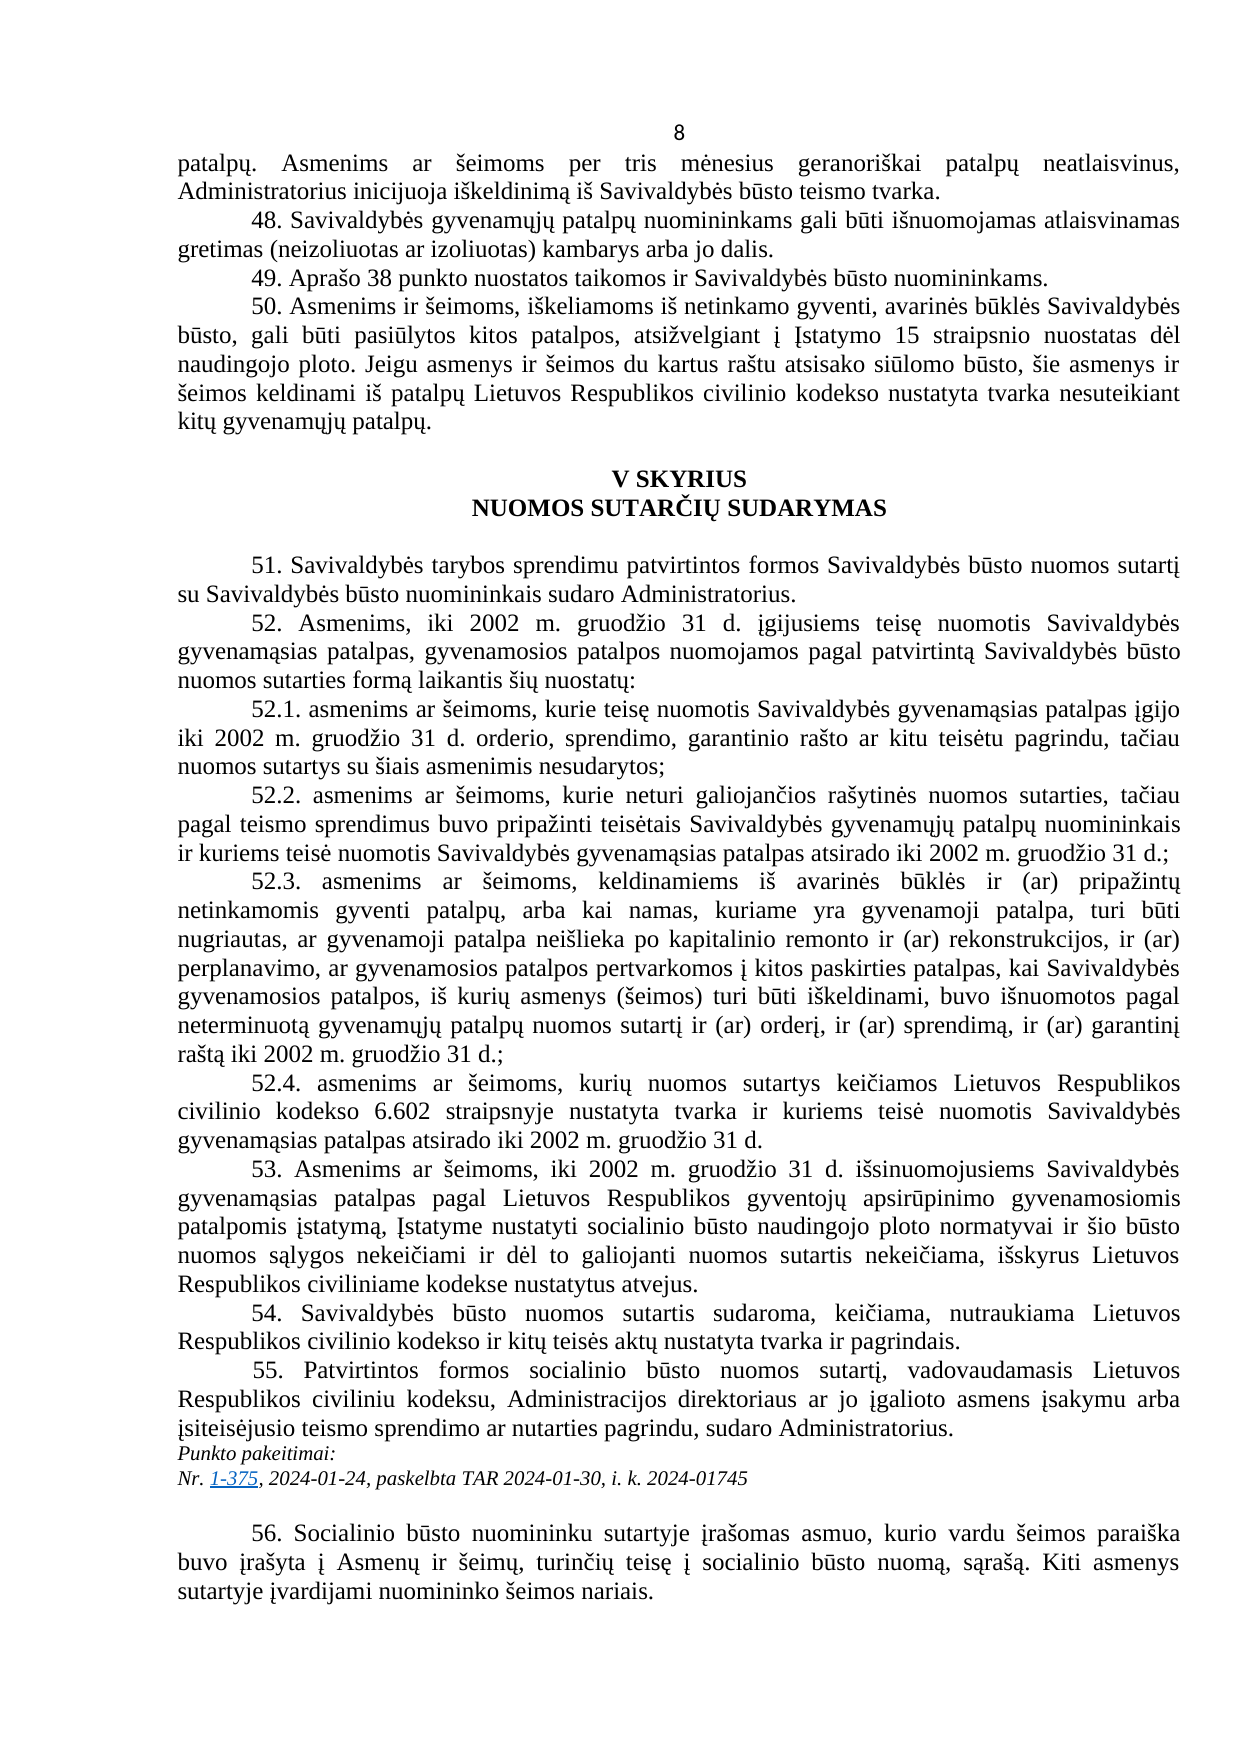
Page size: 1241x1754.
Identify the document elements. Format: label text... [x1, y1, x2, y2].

text V SKYRIUS [177, 464, 1181, 493]
text 51. Savivaldybės tarybos sprendimu patvirtintos formos Savivaldybės būsto nuomos sutartį su Savivaldybės būsto nuomininkais sudaro Administratorius. [177, 550, 1181, 608]
text patalpų. Asmenims ar šeimoms per tris mėnesius geranoriškai patalpų neatlaisvinus, Administratorius inicijuoja iškeldinimą iš Savivaldybės būsto teismo tvarka. [177, 148, 1181, 205]
text 52.2. asmenims ar šeimoms, kurie neturi galiojančios rašytinės nuomos sutarties, tačiau pagal teismo sprendimus buvo pripažinti teisėtais Savivaldybės gyvenamųjų patalpų nuomininkais ir kuriems teisė nuomotis Savivaldybės gyvenamąsias patalpas atsirado iki 2002 m. gruodžio 31 d.; [177, 780, 1181, 866]
text 56. Socialinio būsto nuomininku sutartyje įrašomas asmuo, kurio vardu šeimos paraiška buvo įrašyta į Asmenų ir šeimų, turinčių teisę į socialinio būsto nuomą, sąrašą. Kiti asmenys sutartyje įvardijami nuomininko šeimos nariais. [177, 1518, 1181, 1604]
text 54. Savivaldybės būsto nuomos sutartis sudaroma, keičiama, nutraukiama Lietuvos Respublikos civilinio kodekso ir kitų teisės aktų nustatyta tvarka ir pagrindais. [177, 1298, 1181, 1355]
text 50. Asmenims ir šeimoms, iškeliamoms iš netinkamo gyventi, avarinės būklės Savivaldybės būsto, gali būti pasiūlytos kitos patalpos, atsižvelgiant į Įstatymo 15 straipsnio nuostatas dėl naudingojo ploto. Jeigu asmenys ir šeimos du kartus raštu atsisako siūlomo būsto, šie asmenys ir šeimos keldinami iš patalpų Lietuvos Respublikos civilinio kodekso nustatyta tvarka nesuteikiant kitų gyvenamųjų patalpų. [177, 291, 1181, 435]
text 52.4. asmenims ar šeimoms, kurių nuomos sutartys keičiamos Lietuvos Respublikos civilinio kodekso 6.602 straipsnyje nustatyta tvarka ir kuriems teisė nuomotis Savivaldybės gyvenamąsias patalpas atsirado iki 2002 m. gruodžio 31 d. [177, 1068, 1181, 1154]
text 52. Asmenims, iki 2002 m. gruodžio 31 d. įgijusiems teisę nuomotis Savivaldybės gyvenamąsias patalpas, gyvenamosios patalpos nuomojamos pagal patvirtintą Savivaldybės būsto nuomos sutarties formą laikantis šių nuostatų: [177, 608, 1181, 694]
text 49. Aprašo 38 punkto nuostatos taikomos ir Savivaldybės būsto nuomininkams. [177, 263, 1181, 291]
text 52.1. asmenims ar šeimoms, kurie teisę nuomotis Savivaldybės gyvenamąsias patalpas įgijo iki 2002 m. gruodžio 31 d. orderio, sprendimo, garantinio rašto ar kitu teisėtu pagrindu, tačiau nuomos sutartys su šiais asmenimis nesudarytos; [177, 694, 1181, 780]
text Nr. 1-375, 2024-01-24, paskelbta TAR 2024-01-30, i. k. 2024-01745 [177, 1465, 1181, 1489]
text Punkto pakeitimai: [177, 1441, 1181, 1465]
text 52.3. asmenims ar šeimoms, keldinamiems iš avarinės būklės ir (ar) pripažintų netinkamomis gyventi patalpų, arba kai namas, kuriame yra gyvenamoji patalpa, turi būti nugriautas, ar gyvenamoji patalpa neišlieka po kapitalinio remonto ir (ar) rekonstrukcijos, ir (ar) perplanavimo, ar gyvenamosios patalpos pertvarkomos į kitos paskirties patalpas, kai Savivaldybės gyvenamosios patalpos, iš kurių asmenys (šeimos) turi būti iškeldinami, buvo išnuomotos pagal neterminuotą gyvenamųjų patalpų nuomos sutartį ir (ar) orderį, ir (ar) sprendimą, ir (ar) garantinį raštą iki 2002 m. gruodžio 31 d.; [177, 866, 1181, 1068]
text 48. Savivaldybės gyvenamųjų patalpų nuomininkams gali būti išnuomojamas atlaisvinamas gretimas (neizoliuotas ar izoliuotas) kambarys arba jo dalis. [177, 205, 1181, 263]
text 55. Patvirtintos formos socialinio būsto nuomos sutartį, vadovaudamasis Lietuvos Respublikos civiliniu kodeksu, Administracijos direktoriaus ar jo įgalioto asmens įsakymu arba įsiteisėjusio teismo sprendimo ar nutarties pagrindu, sudaro Administratorius. [177, 1355, 1181, 1441]
text NUOMOS SUTARČIŲ SUDARYMAS [177, 493, 1181, 521]
text 53. Asmenims ar šeimoms, iki 2002 m. gruodžio 31 d. išsinuomojusiems Savivaldybės gyvenamąsias patalpas pagal Lietuvos Respublikos gyventojų apsirūpinimo gyvenamosiomis patalpomis įstatymą, Įstatyme nustatyti socialinio būsto naudingojo ploto normatyvai ir šio būsto nuomos sąlygos nekeičiami ir dėl to galiojanti nuomos sutartis nekeičiama, išskyrus Lietuvos Respublikos civiliniame kodekse nustatytus atvejus. [177, 1154, 1181, 1298]
